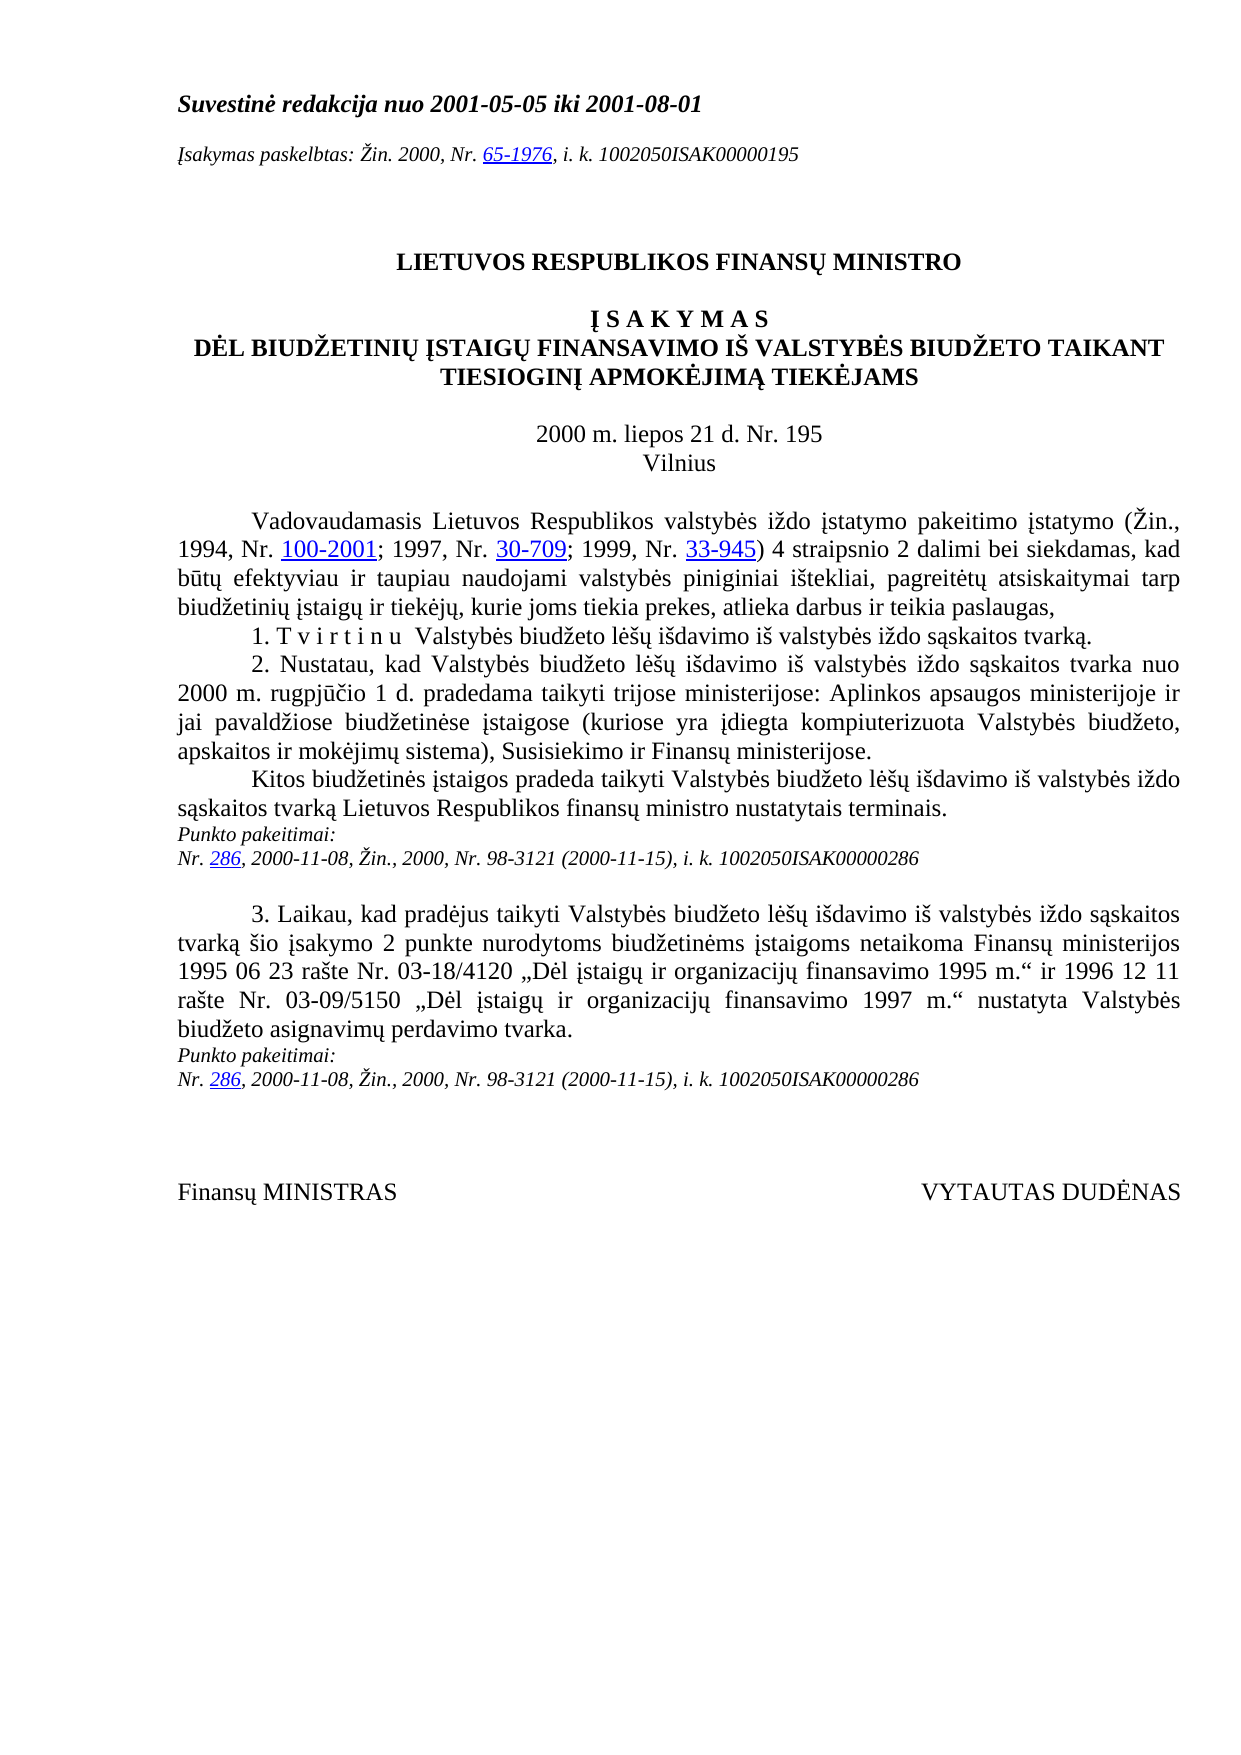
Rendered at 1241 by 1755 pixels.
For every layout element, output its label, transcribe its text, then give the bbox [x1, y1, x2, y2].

text Įsakymas paskelbtas: Žin. 2000, Nr. 65-1976, i. k. 1002050ISAK00000195 [177, 141, 1181, 166]
text LIETUVOS RESPUBLIKOS FINANSŲ MINISTRO [177, 247, 1181, 276]
text Į S A K Y M A S [177, 304, 1181, 333]
text 3. Laikau, kad pradėjus taikyti Valstybės biudžeto lėšų išdavimo iš valstybės iždo sąskaitos tvarką šio įsakymo 2 punkte nurodytoms biudžetinėms įstaigoms netaikoma Finansų ministerijos 1995 06 23 rašte Nr. 03-18/4120 „Dėl įstaigų ir organizacijų finansavimo 1995 m.“ ir 1996 12 11 rašte Nr. 03-09/5150 „Dėl įstaigų ir organizacijų finansavimo 1997 m.“ nustatyta Valstybės biudžeto asignavimų perdavimo tvarka. [177, 899, 1181, 1043]
text Vadovaudamasis Lietuvos Respublikos valstybės iždo įstatymo pakeitimo įstatymo (Žin., 1994, Nr. 100-2001; 1997, Nr. 30-709; 1999, Nr. 33-945) 4 straipsnio 2 dalimi bei siekdamas, kad būtų efektyviau ir taupiau naudojami valstybės piniginiai ištekliai, pagreitėtų atsiskaitymai tarp biudžetinių įstaigų ir tiekėjų, kurie joms tiekia prekes, atlieka darbus ir teikia paslaugas, [177, 506, 1181, 621]
text Punkto pakeitimai: [177, 1043, 1181, 1067]
text Punkto pakeitimai: [177, 822, 1181, 846]
text Nr. 286, 2000-11-08, Žin., 2000, Nr. 98-3121 (2000-11-15), i. k. 1002050ISAK00000286 [177, 1067, 1181, 1091]
text Nr. 286, 2000-11-08, Žin., 2000, Nr. 98-3121 (2000-11-15), i. k. 1002050ISAK00000286 [177, 846, 1181, 870]
text 1. Tvirtinu Valstybės biudžeto lėšų išdavimo iš valstybės iždo sąskaitos tvarką. [177, 621, 1181, 649]
text 2000 m. liepos 21 d. Nr. 195 [177, 419, 1181, 448]
text DĖL BIUDŽETINIŲ ĮSTAIGŲ FINANSAVIMO IŠ VALSTYBĖS BIUDŽETO TAIKANT TIESIOGINĮ APMOKĖJIMĄ TIEKĖJAMS [177, 333, 1181, 391]
text Finansų MINISTRAS VYTAUTAS DUDĖNAS [177, 1177, 1181, 1206]
text Kitos biudžetinės įstaigos pradeda taikyti Valstybės biudžeto lėšų išdavimo iš valstybės iždo sąskaitos tvarką Lietuvos Respublikos finansų ministro nustatytais terminais. [177, 764, 1181, 822]
text Suvestinė redakcija nuo 2001-05-05 iki 2001-08-01 [177, 89, 1181, 117]
text Vilnius [177, 448, 1181, 477]
text 2. Nustatau, kad Valstybės biudžeto lėšų išdavimo iš valstybės iždo sąskaitos tvarka nuo 2000 m. rugpjūčio 1 d. pradedama taikyti trijose ministerijose: Aplinkos apsaugos ministerijoje ir jai pavaldžiose biudžetinėse įstaigose (kuriose yra įdiegta kompiuterizuota Valstybės biudžeto, apskaitos ir mokėjimų sistema), Susisiekimo ir Finansų ministerijose. [177, 649, 1181, 764]
